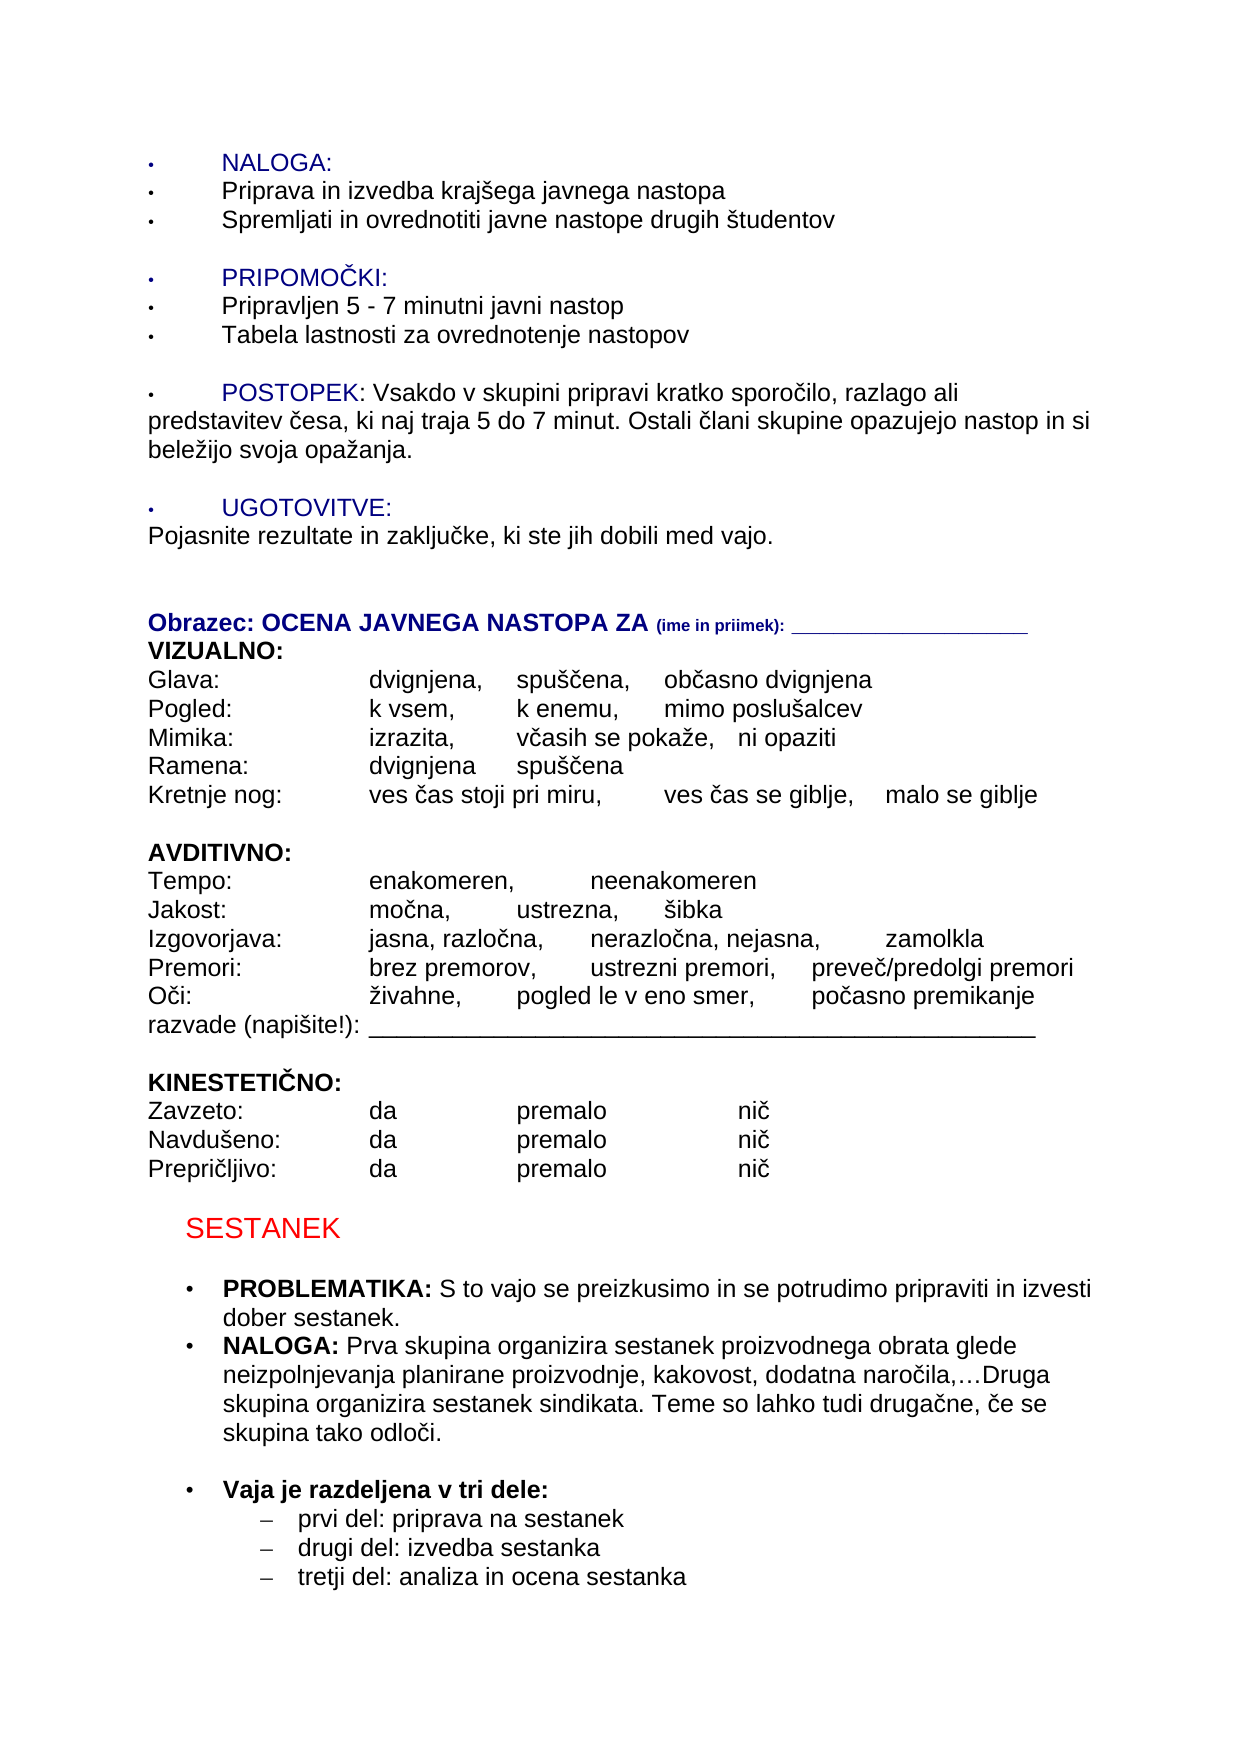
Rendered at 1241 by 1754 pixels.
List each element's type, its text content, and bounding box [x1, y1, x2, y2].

text Navdušeno: da premalo nič [148, 1125, 1093, 1154]
list prvi del: priprava na sestanek [260, 1504, 1093, 1533]
text Kretnje nog: ves čas stoji pri miru, ves čas se giblje, malo se giblje [148, 780, 1093, 809]
list Spremljati in ovrednotiti javne nastope drugih študentov [148, 205, 1093, 234]
text Pogled: k vsem, k enemu, mimo poslušalcev [148, 694, 1093, 723]
list NALOGA: [148, 148, 1093, 176]
text Obrazec: OCENA JAVNEGA NASTOPA ZA (ime in priimek): _________________ [148, 608, 1093, 636]
list drugi del: izvedba sestanka [260, 1533, 1093, 1562]
text Tempo: enakomeren, neenakomeren [148, 866, 1093, 895]
list PRIPOMOČKI: [148, 263, 1093, 291]
list PROBLEMATIKA: S to vajo se preizkusimo in se potrudimo pripraviti in izvesti dober sestanek. [185, 1274, 1093, 1331]
text Jakost: močna, ustrezna, šibka [148, 895, 1093, 924]
text Prepričljivo: da premalo nič [148, 1154, 1093, 1183]
list NALOGA: Prva skupina organizira sestanek proizvodnega obrata glede neizpolnjevanja planirane proizvodnje, kakovost, dodatna naročila,…Druga skupina organizira sestanek sindikata. Teme so lahko tudi drugačne, če se skupina tako odloči. [185, 1331, 1093, 1446]
text VIZUALNO: [148, 636, 1093, 665]
text Izgovorjava: jasna, razločna, nerazločna, nejasna, zamolkla [148, 924, 1093, 953]
list Tabela lastnosti za ovrednotenje nastopov [148, 320, 1093, 349]
list Pripravljen 5 - 7 minutni javni nastop [148, 291, 1093, 320]
text Premori: brez premorov, ustrezni premori, preveč/predolgi premori [148, 953, 1093, 981]
text AVDITIVNO: [148, 838, 1093, 866]
text Oči: živahne, pogled le v eno smer, počasno premikanje razvade (napišite!): ________________________________________________ [148, 981, 1093, 1039]
list tretji del: analiza in ocena sestanka [260, 1562, 1093, 1591]
text Pojasnite rezultate in zaključke, ki ste jih dobili med vajo. [148, 521, 1093, 550]
list POSTOPEK: Vsakdo v skupini pripravi kratko sporočilo, razlago ali predstavitev česa, ki naj traja 5 do 7 minut. Ostali člani skupine opazujejo nastop in si beležijo svoja opažanja. [148, 378, 1093, 464]
text Zavzeto: da premalo nič [148, 1096, 1093, 1125]
text Glava: dvignjena, spuščena, občasno dvignjena [148, 665, 1093, 694]
text KINESTETIČNO: [148, 1068, 1093, 1096]
list Priprava in izvedba krajšega javnega nastopa [148, 176, 1093, 205]
list UGOTOVITVE: [148, 493, 1093, 521]
text SESTANEK [185, 1211, 1093, 1245]
text Mimika: izrazita, včasih se pokaže, ni opaziti [148, 723, 1093, 751]
text Ramena: dvignjena spuščena [148, 751, 1093, 780]
list Vaja je razdeljena v tri dele: [185, 1475, 1093, 1504]
